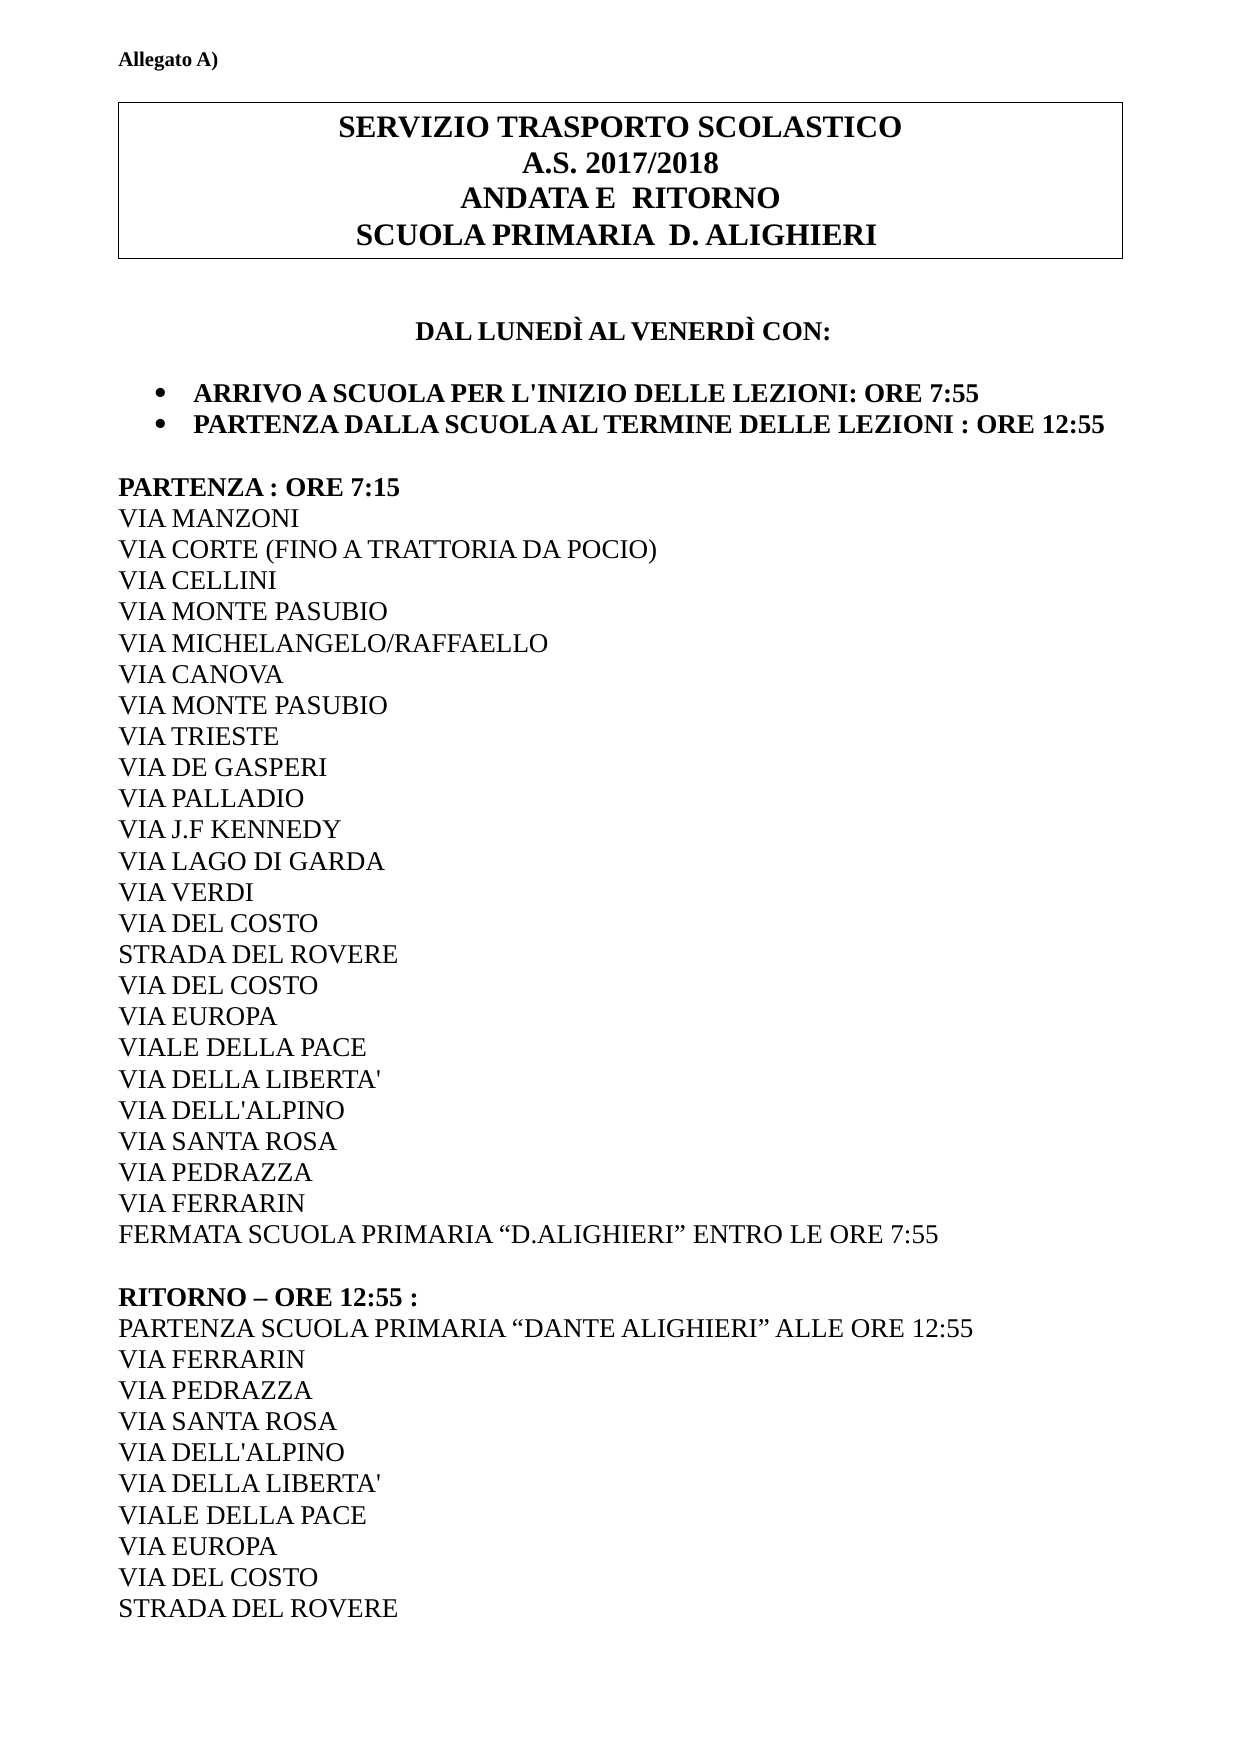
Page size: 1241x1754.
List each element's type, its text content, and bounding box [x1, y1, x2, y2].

text VIA SANTA ROSA [118, 1405, 1122, 1436]
text VIA J.F KENNEDY [118, 813, 1122, 845]
text STRADA DEL ROVERE [118, 1592, 1122, 1623]
text VIA DEL COSTO [118, 969, 1122, 1000]
text VIA MONTE PASUBIO [118, 596, 1122, 627]
text VIA MICHELANGELO/RAFFAELLO [118, 627, 1122, 658]
text RITORNO – ORE 12:55 : [118, 1281, 1122, 1312]
text VIA PEDRAZZA [118, 1156, 1122, 1187]
text DAL LUNEDÌ AL VENERDÌ CON: [118, 315, 1122, 346]
text VIA DE GASPERI [118, 751, 1122, 782]
text VIA FERRARIN [118, 1187, 1122, 1218]
text VIA EUROPA [118, 1530, 1122, 1561]
text VIA DELLA LIBERTA' [118, 1063, 1122, 1094]
text VIA DELL'ALPINO [118, 1436, 1122, 1468]
text VIA DELL'ALPINO [118, 1094, 1122, 1125]
text VIA TRIESTE [118, 720, 1122, 751]
text VIA VERDI [118, 876, 1122, 907]
text VIA DELLA LIBERTA' [118, 1468, 1122, 1499]
text VIA SANTA ROSA [118, 1125, 1122, 1156]
text VIA DEL COSTO [118, 1561, 1122, 1592]
text VIA EUROPA [118, 1000, 1122, 1032]
text FERMATA SCUOLA PRIMARIA “D.ALIGHIERI” ENTRO LE ORE 7:55 [118, 1218, 1122, 1249]
text VIA MONTE PASUBIO [118, 689, 1122, 720]
text VIALE DELLA PACE [118, 1032, 1122, 1063]
list ARRIVO A SCUOLA PER L'INIZIO DELLE LEZIONI: ORE 7:55 [156, 377, 1122, 408]
text VIA CELLINI [118, 564, 1122, 596]
text PARTENZA : ORE 7:15 [118, 471, 1122, 502]
text VIA LAGO DI GARDA [118, 845, 1122, 876]
text VIA MANZONI [118, 502, 1122, 533]
table_header SERVIZIO TRASPORTO SCOLASTICO A.S. 2017/2018 ANDATA E RITORNO SCUOLA PRIMARIA D. ALIGHIERI [119, 103, 1122, 257]
text VIA PEDRAZZA [118, 1374, 1122, 1405]
text VIA FERRARIN [118, 1343, 1122, 1374]
text VIALE DELLA PACE [118, 1499, 1122, 1530]
text STRADA DEL ROVERE [118, 938, 1122, 969]
text PARTENZA SCUOLA PRIMARIA “DANTE ALIGHIERI” ALLE ORE 12:55 [118, 1312, 1122, 1343]
text VIA DEL COSTO [118, 907, 1122, 938]
list PARTENZA DALLA SCUOLA AL TERMINE DELLE LEZIONI : ORE 12:55 [156, 408, 1122, 440]
text VIA CORTE (FINO A TRATTORIA DA POCIO) [118, 533, 1122, 564]
text VIA CANOVA [118, 658, 1122, 689]
text Allegato A) [118, 47, 1122, 71]
text VIA PALLADIO [118, 782, 1122, 813]
